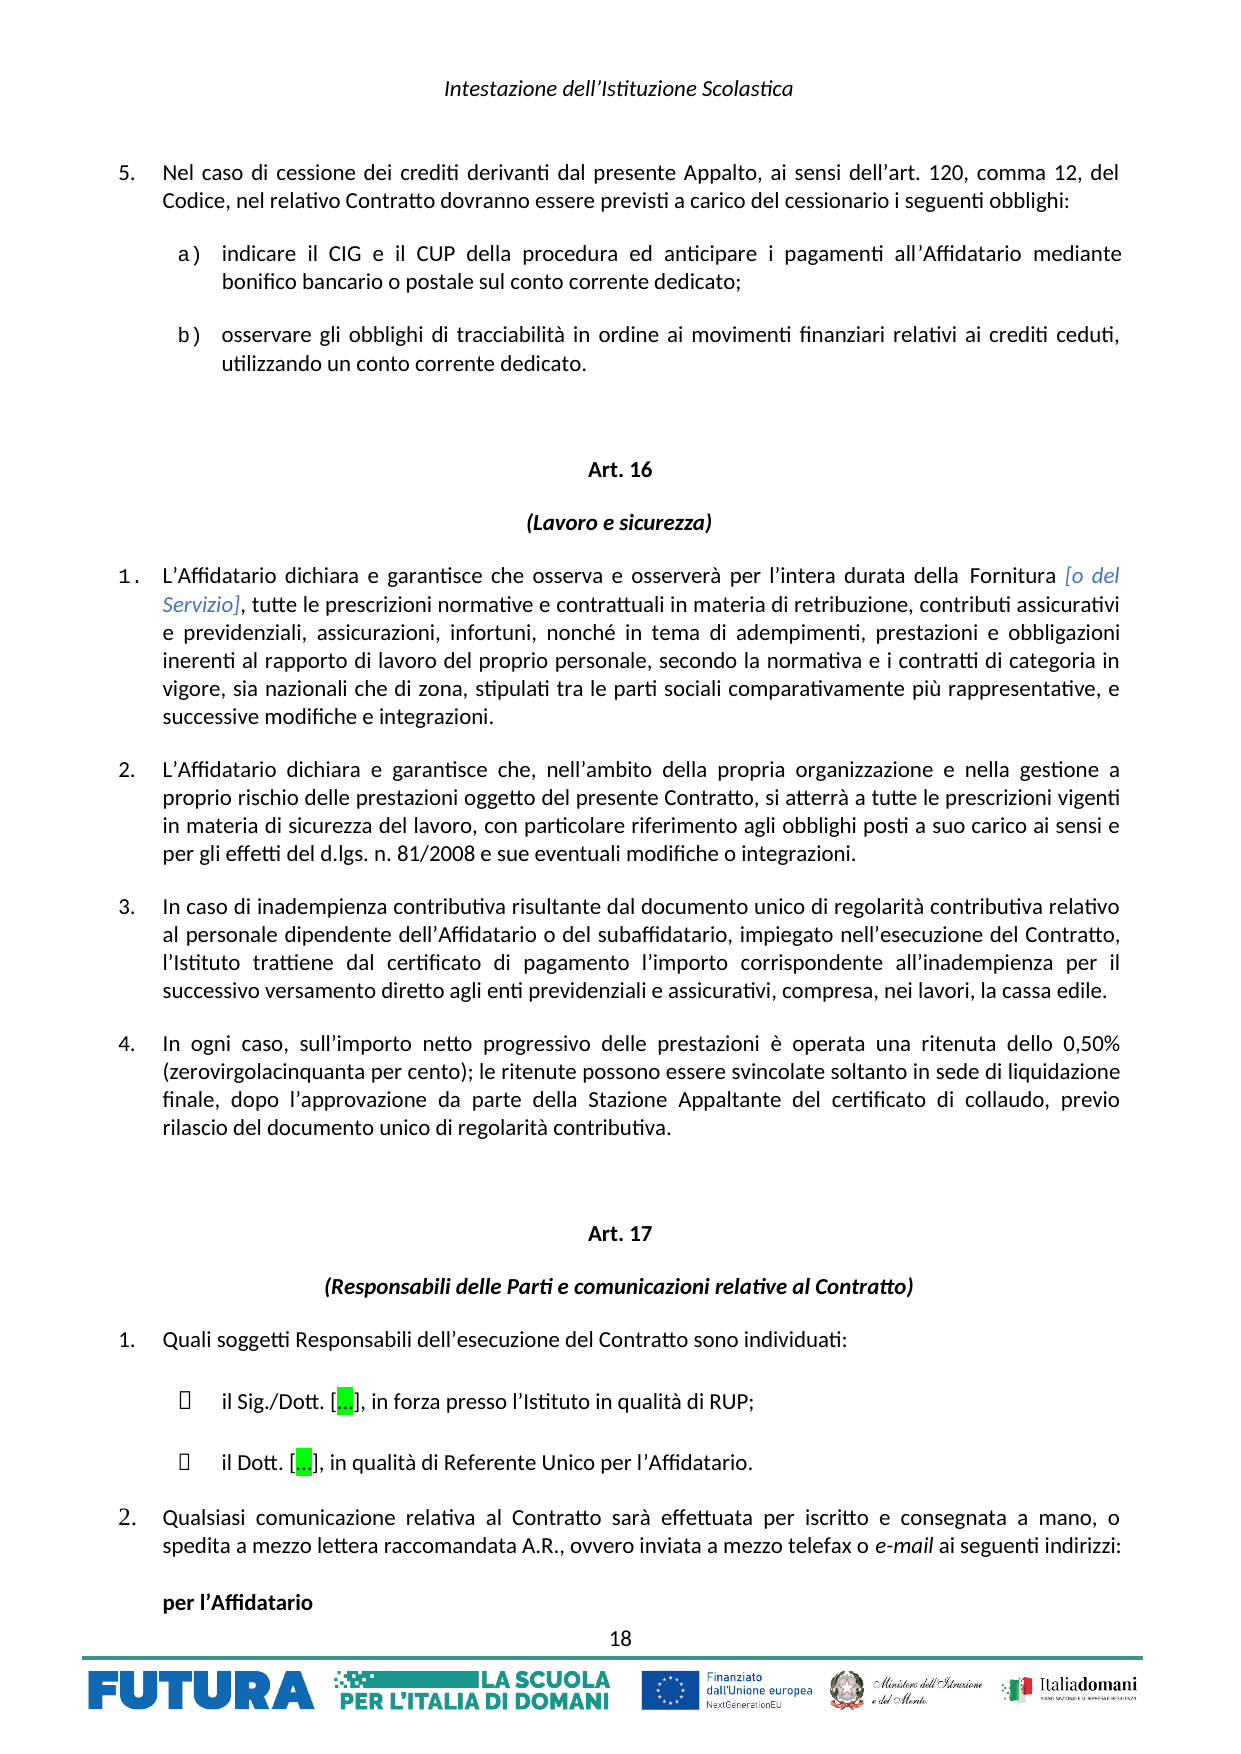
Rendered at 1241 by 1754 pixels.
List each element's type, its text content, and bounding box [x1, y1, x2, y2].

subtitle Art. 16 [118, 455, 1122, 483]
text (Responsabili delle Parti e comunicazioni relative al Contratto) [118, 1272, 1122, 1300]
list Nel caso di cessione dei crediti derivanti dal presente Appalto, ai sensi dell’art. 120, comma 12, del Codice, nel relativo Contratto dovranno essere previsti a carico del cessionario i seguenti obblighi: [118, 158, 1122, 214]
picture [86, 1668, 1139, 1713]
list osservare gli obblighi di tracciabilità in ordine ai movimenti finanziari relativi ai crediti ceduti, utilizzando un conto corrente dedicato. [177, 321, 1122, 377]
list In caso di inadempienza contributiva risultante dal documento unico di regolarità contributiva relativo al personale dipendente dell’Affidatario o del subaffidatario, impiegato nell’esecuzione del Contratto, l’Istituto trattiene dal certificato di pagamento l’importo corrispondente all’inadempienza per il successivo versamento diretto agli enti previdenziali e assicurativi, compresa, nei lavori, la cassa edile. [118, 892, 1122, 1004]
list L’Affidatario dichiara e garantisce che, nell’ambito della propria organizzazione e nella gestione a proprio rischio delle prestazioni oggetto del presente Contratto, si atterrà a tutte le prescrizioni vigenti in materia di sicurezza del lavoro, con particolare riferimento agli obblighi posti a suo carico ai sensi e per gli effetti del d.lgs. n. 81/2008 e sue eventuali modifiche o integrazioni. [118, 755, 1122, 867]
text (Lavoro e sicurezza) [118, 508, 1122, 536]
list il Sig./Dott. […], in forza presso l’Istituto in qualità di RUP; [177, 1382, 1122, 1416]
text per l’Affidatario [162, 1588, 1122, 1616]
list indicare il CIG e il CUP della procedura ed anticipare i pagamenti all’Affidatario mediante bonifico bancario o postale sul conto corrente dedicato; [177, 239, 1122, 296]
list L’Affidatario dichiara e garantisce che osserva e osserverà per l’intera durata della Fornitura [o del Servizio], tutte le prescrizioni normative e contrattuali in materia di retribuzione, contributi assicurativi e previdenziali, assicurazioni, infortuni, nonché in tema di adempimenti, prestazioni e obbligazioni inerenti al rapporto di lavoro del proprio personale, secondo la normativa e i contratti di categoria in vigore, sia nazionali che di zona, stipulati tra le parti sociali comparativamente più rappresentative, e successive modifiche e integrazioni. [118, 561, 1122, 730]
list il Dott. […], in qualità di Referente Unico per l’Affidatario. [177, 1446, 1122, 1477]
list In ogni caso, sull’importo netto progressivo delle prestazioni è operata una ritenuta dello 0,50% (zerovirgolacinquanta per cento); le ritenute possono essere svincolate soltanto in sede di liquidazione finale, dopo l’approvazione da parte della Stazione Appaltante del certificato di collaudo, previo rilascio del documento unico di regolarità contributiva. [118, 1029, 1122, 1141]
subtitle Art. 17 [118, 1219, 1122, 1247]
list Qualsiasi comunicazione relativa al Contratto sarà effettuata per iscritto e consegnata a mano, o spedita a mezzo lettera raccomandata A.R., ovvero inviata a mezzo telefax o e-mail ai seguenti indirizzi: [118, 1502, 1122, 1559]
list Quali soggetti Responsabili dell’esecuzione del Contratto sono individuati: [118, 1325, 1122, 1353]
